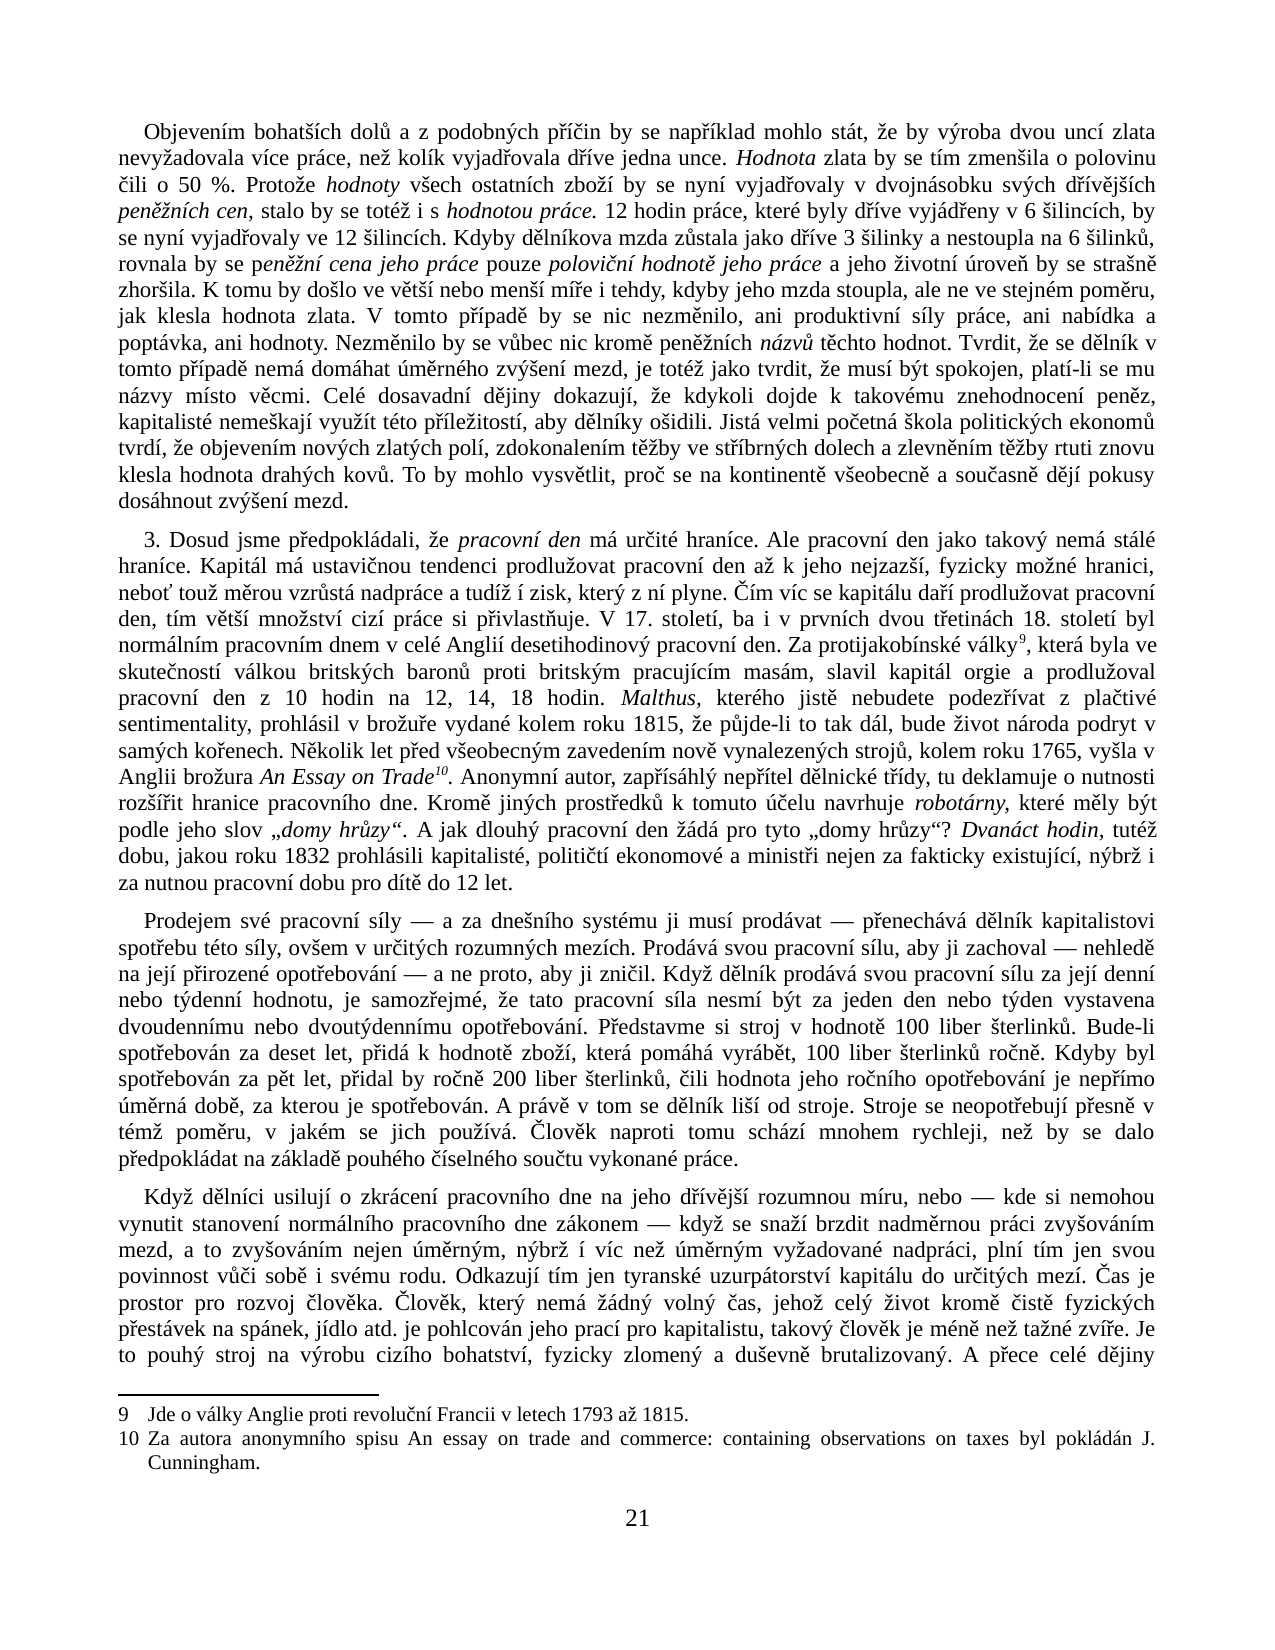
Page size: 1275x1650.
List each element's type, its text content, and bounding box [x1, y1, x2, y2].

text Objevením bohatších dolů a z podobných příčin by se například mohlo stát, že by výroba dvou uncí zlata nevyžadovala více práce, než kolík vyjadřovala dříve jedna unce. Hodnota zlata by se tím zmenšila o polovinu čili o 50 %. Protože hodnoty všech ostatních zboží by se nyní vyjadřovaly v dvojnásobku svých dřívějších peněžních cen, stalo by se totéž i s hodnotou práce. 12 hodin práce, které byly dříve vyjádřeny v 6 šilincích, by se nyní vyjadřovaly ve 12 šilincích. Kdyby dělníkova mzda zůstala jako dříve 3 šilinky a nestoupla na 6 šilinků, rovnala by se peněžní cena jeho práce pouze poloviční hodnotě jeho práce a jeho životní úroveň by se strašně zhoršila. K tomu by došlo ve větší nebo menší míře i tehdy, kdyby jeho mzda stoupla, ale ne ve stejném poměru, jak klesla hodnota zlata. V tomto případě by se nic nezměnilo, ani produktivní síly práce, ani nabídka a poptávka, ani hodnoty. Nezměnilo by se vůbec nic kromě peněžních názvů těchto hodnot. Tvrdit, že se dělník v tomto případě nemá domáhat úměrného zvýšení mezd, je totéž jako tvrdit, že musí být spokojen, platí-li se mu názvy místo věcmi. Celé dosavadní dějiny dokazují, že kdykoli dojde k takovému znehodnocení peněz, kapitalisté nemeškají využít této příležitostí, aby dělníky ošidili. Jistá velmi početná škola politických ekonomů tvrdí, že objevením nových zlatých polí, zdokonalením těžby ve stříbrných dolech a zlevněním těžby rtuti znovu klesla hodnota drahých kovů. To by mohlo vysvětlit, proč se na kontinentě všeobecně a současně dějí pokusy dosáhnout zvýšení mezd. [118, 118, 1157, 513]
text Jde o války Anglie proti revoluční Francii v letech 1793 až 1815. [118, 1401, 1157, 1426]
text 3. Dosud jsme předpokládali, že pracovní den má určité hraníce. Ale pracovní den jako takový nemá stálé hraníce. Kapitál má ustavičnou tendenci prodlužovat pracovní den až k jeho nejzazší, fyzicky možné hranici, neboť touž měrou vzrůstá nadpráce a tudíž í zisk, který z ní plyne. Čím víc se kapitálu daří prodlužovat pracovní den, tím větší množství cizí práce si přivlastňuje. V 17. století, ba i v prvních dvou třetinách 18. století byl normálním pracovním dnem v celé Anglií desetihodinový pracovní den. Za protijakobínské války, která byla ve skutečností válkou britských baronů proti britským pracujícím masám, slavil kapitál orgie a prodlužoval pracovní den z 10 hodin na 12, 14, 18 hodin. Malthus, kterého jistě nebudete podezřívat z plačtivé sentimentality, prohlásil v brožuře vydané kolem roku 1815, že půjde-li to tak dál, bude život národa podryt v samých kořenech. Několik let před všeobecným zavedením nově vynalezených strojů, kolem roku 1765, vyšla v Anglii brožura An Essay on Trade. Anonymní autor, zapřísáhlý nepřítel dělnické třídy, tu deklamuje o nutnosti rozšířit hranice pracovního dne. Kromě jiných prostředků k tomuto účelu navrhuje robotárny, které měly být podle jeho slov „domy hrůzy“. A jak dlouhý pracovní den žádá pro tyto „domy hrůzy“? Dvanáct hodin, tutéž dobu, jakou roku 1832 prohlásili kapitalisté, političtí ekonomové a ministři nejen za fakticky existující, nýbrž i za nutnou pracovní dobu pro dítě do 12 let. [118, 526, 1157, 895]
text Za autora anonymního spisu An essay on trade and commerce: containing observations on taxes byl pokládán J. Cunningham. [118, 1426, 1157, 1474]
text Když dělníci usilují o zkrácení pracovního dne na jeho dřívější rozumnou míru, nebo — kde si nemohou vynutit stanovení normálního pracovního dne zákonem — když se snaží brzdit nadměrnou práci zvyšováním mezd, a to zvyšováním nejen úměrným, nýbrž í víc než úměrným vyžadované nadpráci, plní tím jen svou povinnost vůči sobě i svému rodu. Odkazují tím jen tyranské uzurpátorství kapitálu do určitých mezí. Čas je prostor pro rozvoj člověka. Člověk, který nemá žádný volný čas, jehož celý život kromě čistě fyzických přestávek na spánek, jídlo atd. je pohlcován jeho prací pro kapitalistu, takový člověk je méně než tažné zvíře. Je to pouhý stroj na výrobu cizího bohatství, fyzicky zlomený a duševně brutalizovaný. A přece celé dějiny [118, 1183, 1157, 1368]
text Prodejem své pracovní síly — a za dnešního systému ji musí prodávat — přenechává dělník kapitalistovi spotřebu této síly, ovšem v určitých rozumných mezích. Prodává svou pracovní sílu, aby ji zachoval — nehledě na její přirozené opotřebování — a ne proto, aby ji zničil. Když dělník prodává svou pracovní sílu za její denní nebo týdenní hodnotu, je samozřejmé, že tato pracovní síla nesmí být za jeden den nebo týden vystavena dvoudennímu nebo dvoutýdennímu opotřebování. Představme si stroj v hodnotě 100 liber šterlinků. Bude-li spotřebován za deset let, přidá k hodnotě zboží, která pomáhá vyrábět, 100 liber šterlinků ročně. Kdyby byl spotřebován za pět let, přidal by ročně 200 liber šterlinků, čili hodnota jeho ročního opotřebování je nepřímo úměrná době, za kterou je spotřebován. A právě v tom se dělník liší od stroje. Stroje se neopotřebují přesně v témž poměru, v jakém se jich používá. Člověk naproti tomu schází mnohem rychleji, než by se dalo předpokládat na základě pouhého číselného součtu vykonané práce. [118, 907, 1157, 1171]
